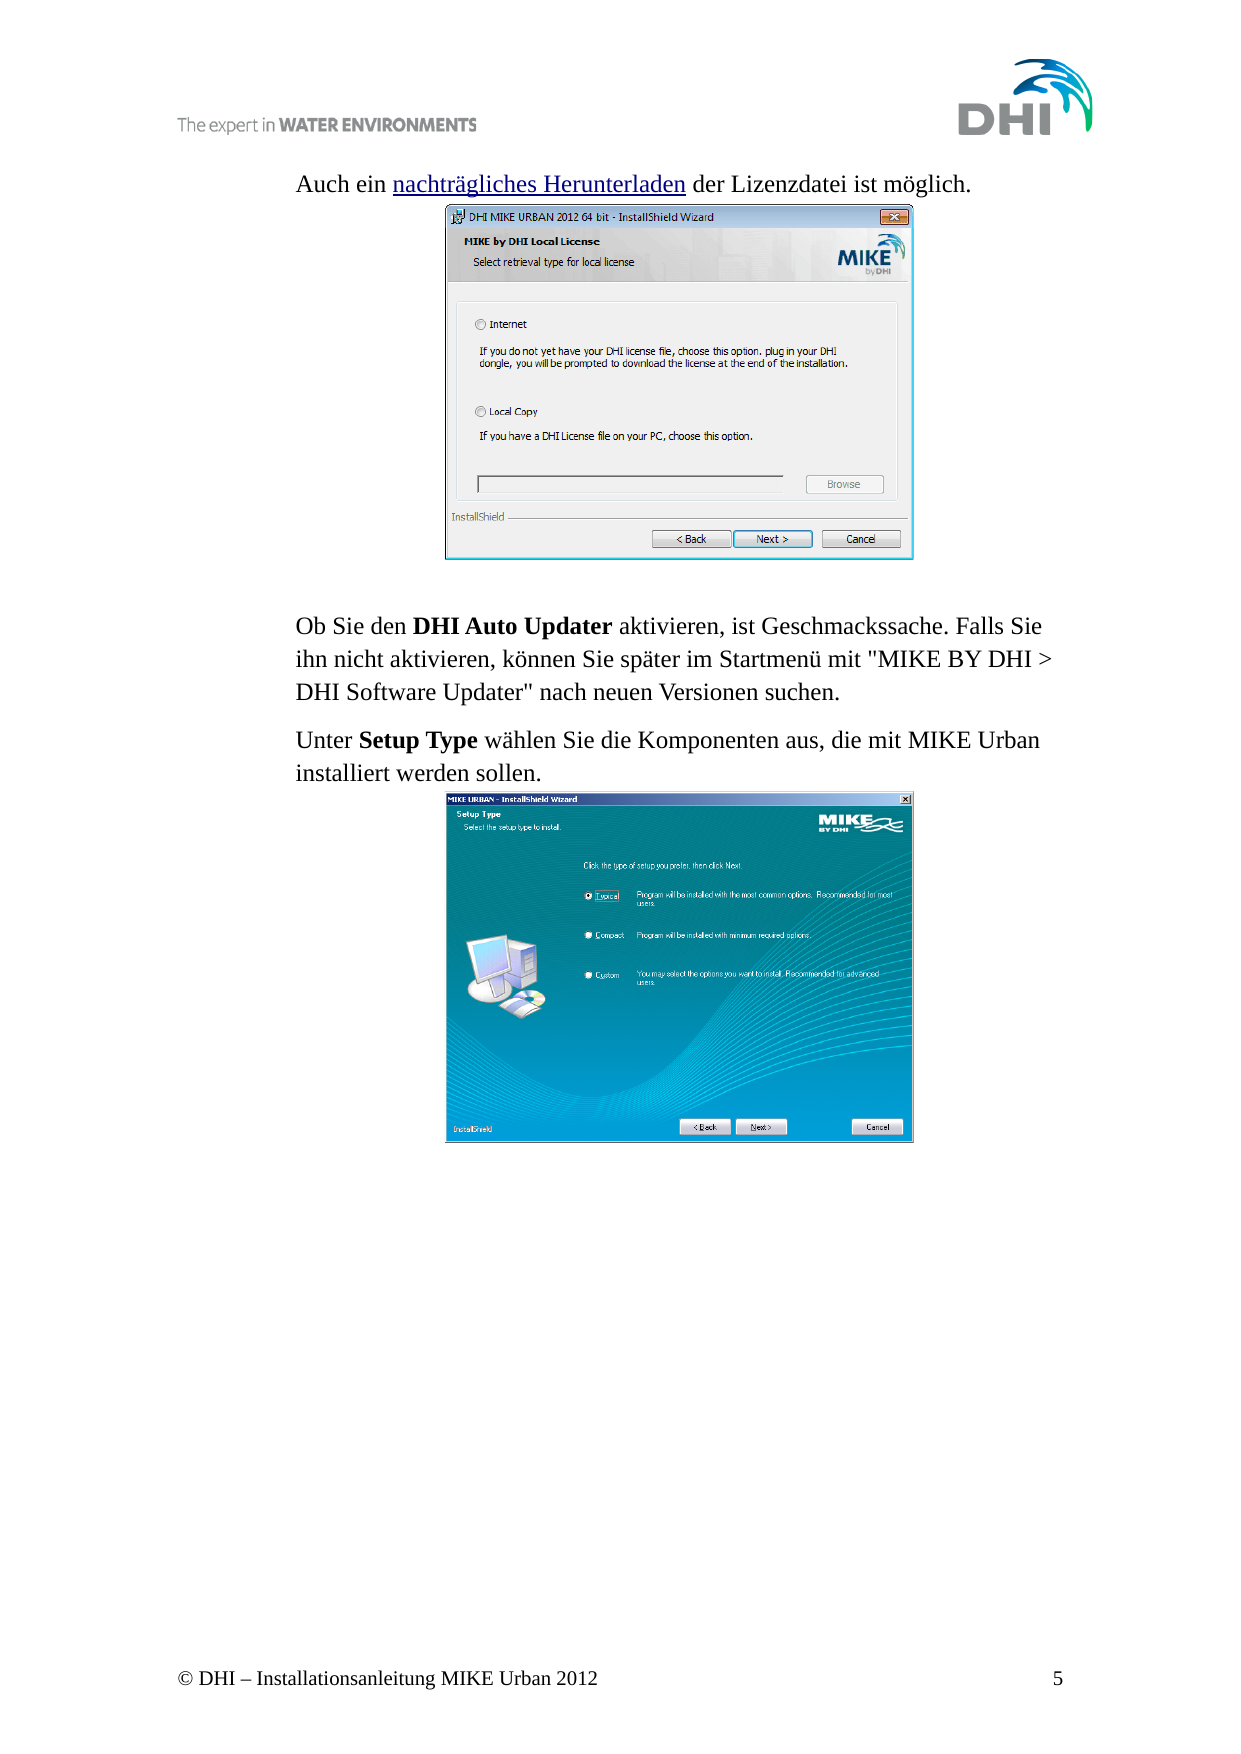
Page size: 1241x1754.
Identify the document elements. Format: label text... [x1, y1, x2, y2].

picture [444, 791, 914, 1143]
text Ob Sie den DHI Auto Updater aktivieren, ist Geschmackssache. Falls Sie ihn nicht aktivieren, können Sie später im Startmenü mit "MIKE BY DHI > DHI Software Updater" nach neuen Versionen suchen. [295, 611, 1063, 706]
text Unter Setup Type wählen Sie die Komponenten aus, die mit MIKE Urban installiert werden sollen. [295, 725, 1063, 787]
text Auch ein nachträgliches Herunterladen der Lizenzdatei ist möglich. [295, 169, 1063, 198]
picture [177, 117, 477, 135]
picture [958, 59, 1093, 135]
picture [444, 202, 914, 560]
